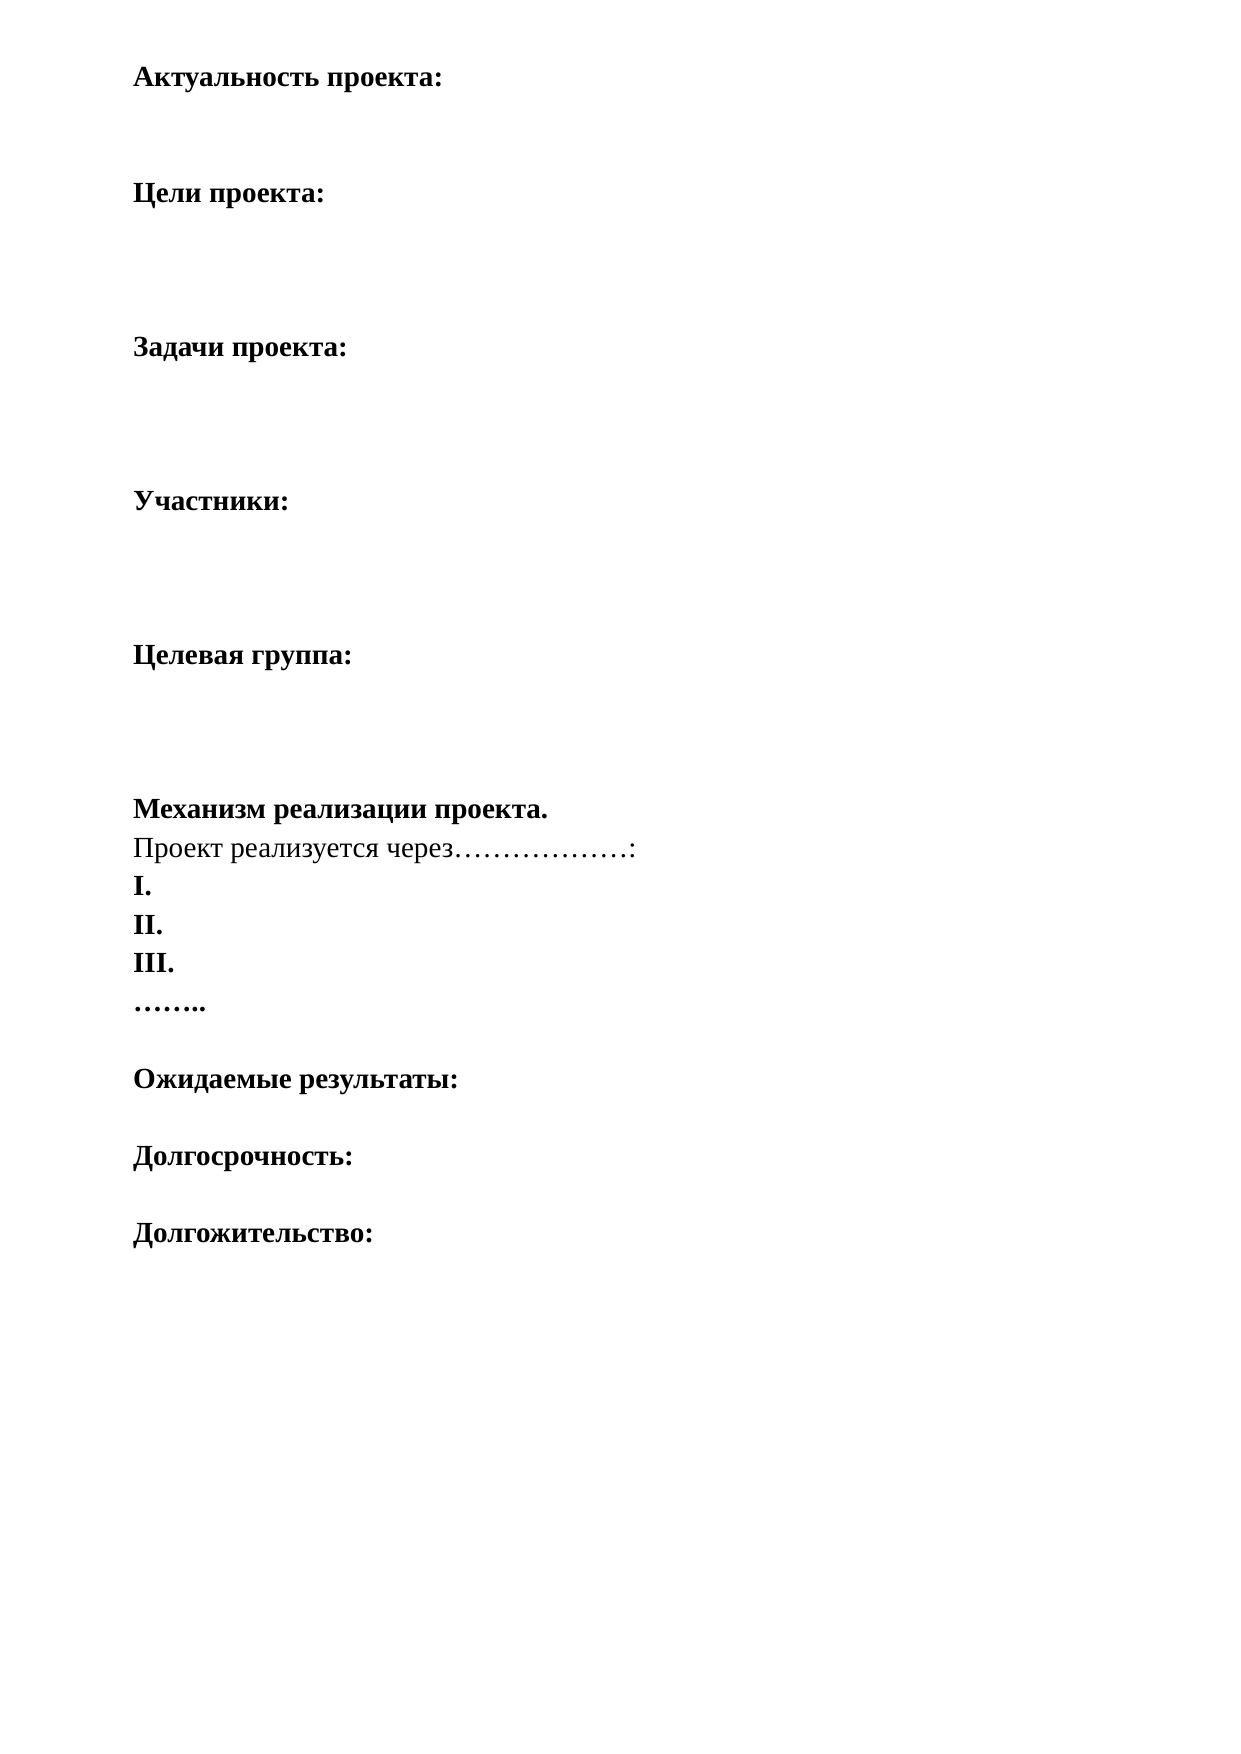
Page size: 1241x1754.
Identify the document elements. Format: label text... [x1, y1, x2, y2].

text Цели проекта: [74, 175, 1152, 208]
text Проект реализуется через………………: [74, 830, 1152, 863]
text Ожидаемые результаты: [74, 1061, 1152, 1095]
text Участники: [74, 483, 1152, 517]
text Целевая группа: [74, 637, 1152, 671]
text Долгосрочность: [74, 1138, 1152, 1172]
text Долгожительство: [74, 1215, 1152, 1249]
text I. [74, 868, 1152, 902]
text Актуальность проекта: [74, 59, 1152, 93]
text Механизм реализации проекта. [74, 791, 1152, 825]
text …….. [74, 984, 1152, 1018]
text II. [74, 907, 1152, 941]
text III. [74, 946, 1152, 979]
text Задачи проекта: [74, 329, 1152, 362]
